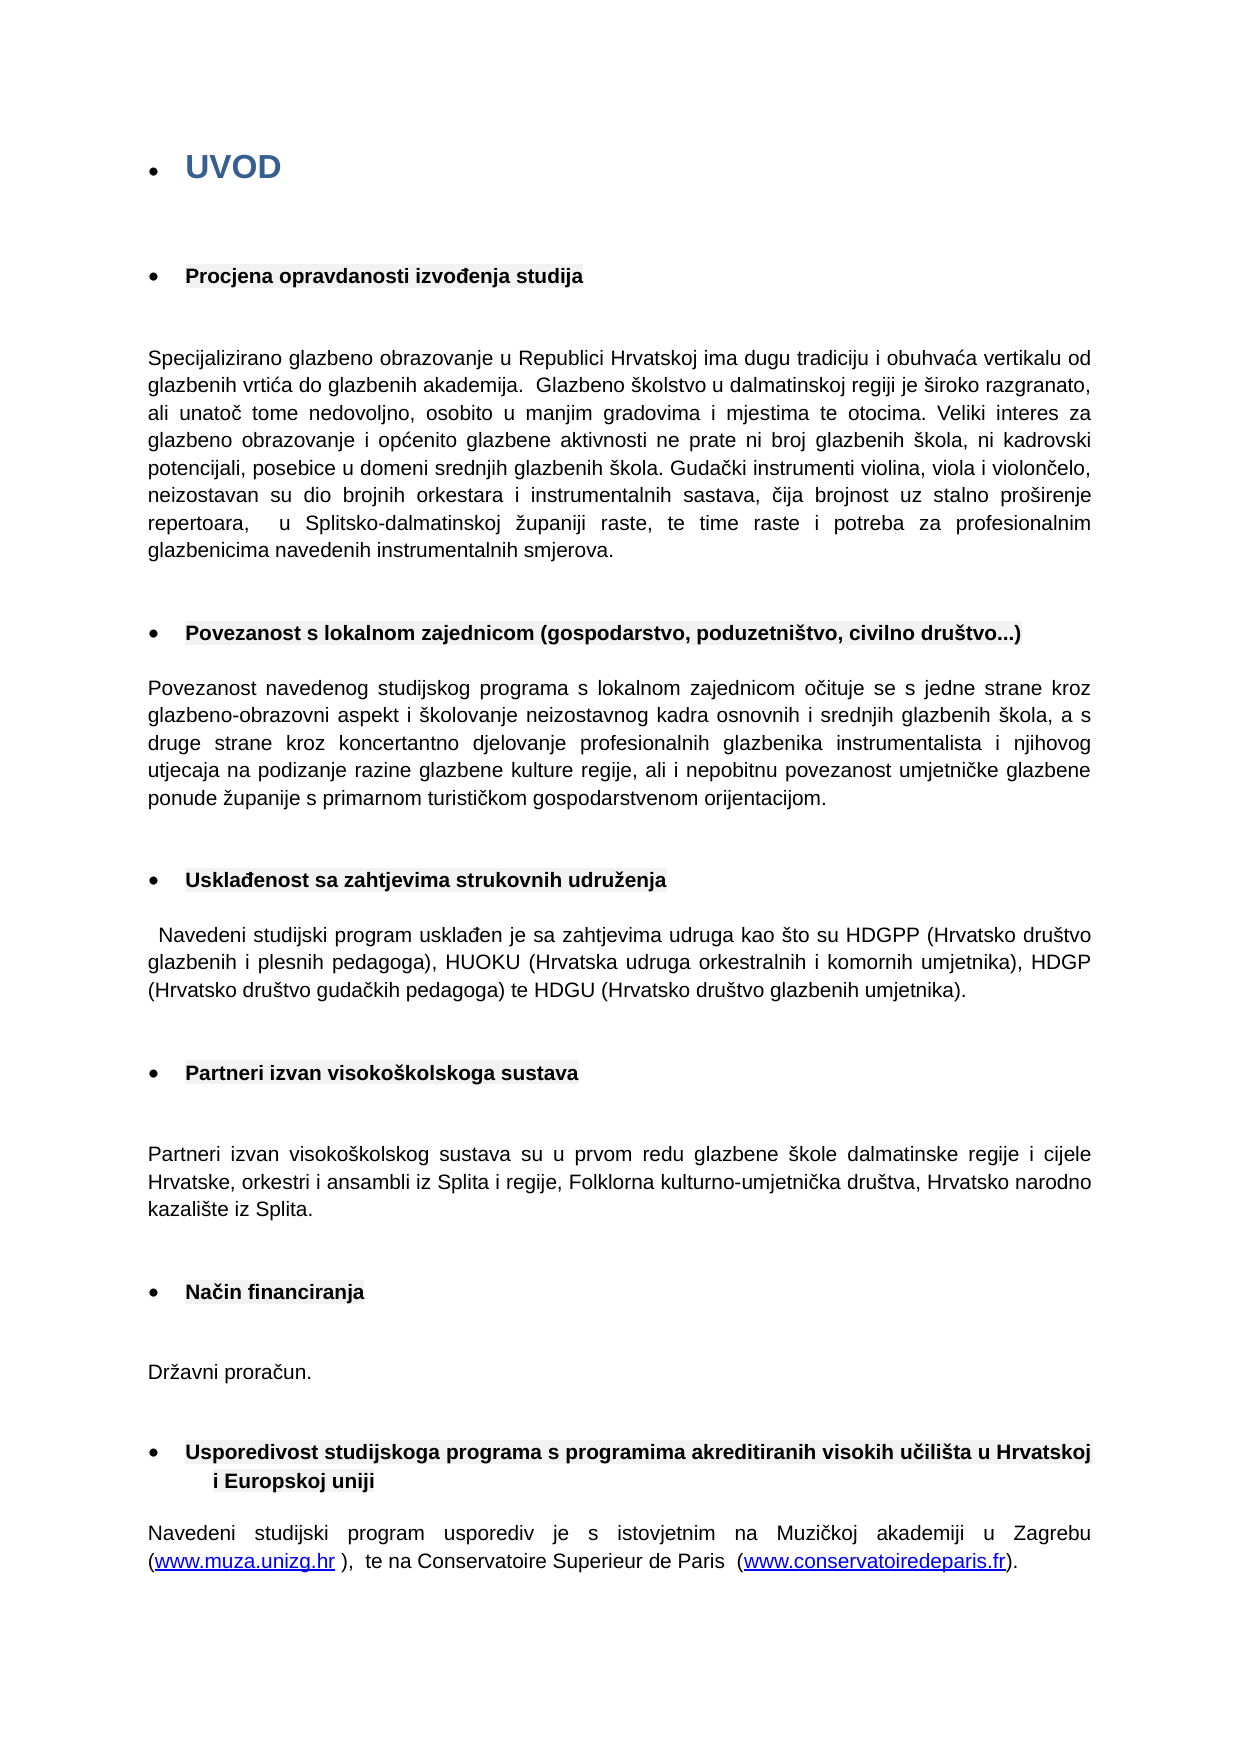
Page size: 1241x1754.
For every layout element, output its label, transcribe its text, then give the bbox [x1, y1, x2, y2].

list Povezanost s lokalnom zajednicom (gospodarstvo, poduzetništvo, civilno društvo...) [148, 618, 1093, 646]
text Navedeni studijski program usklađen je sa zahtjevima udruga kao što su HDGPP (Hrvatsko društvo glazbenih i plesnih pedagoga), HUOKU (Hrvatska udruga orkestralnih i komornih umjetnika), HDGP (Hrvatsko društvo gudačkih pedagoga) te HDGU (Hrvatsko društvo glazbenih umjetnika). [148, 923, 1093, 1002]
list UVOD [148, 148, 1093, 186]
list Usklađenost sa zahtjevima strukovnih udruženja [148, 865, 1093, 893]
text Državni proračun. [148, 1359, 1093, 1383]
text Specijalizirano glazbeno obrazovanje u Republici Hrvatskoj ima dugu tradiciju i obuhvaća vertikalu od glazbenih vrtića do glazbenih akademija. Glazbeno školstvo u dalmatinskoj regiji je široko razgranato, ali unatoč tome nedovoljno, osobito u manjim gradovima i mjestima te otocima. Veliki interes za glazbeno obrazovanje i općenito glazbene aktivnosti ne prate ni broj glazbenih škola, ni kadrovski potencijali, posebice u domeni srednjih glazbenih škola. Gudački instrumenti violina, viola i violončelo, neizostavan su dio brojnih orkestara i instrumentalnih sastava, čija brojnost uz stalno proširenje repertoara, u Splitsko-dalmatinskoj županiji raste, te time raste i potreba za profesionalnim glazbenicima navedenih instrumentalnih smjerova. [148, 346, 1093, 562]
text Povezanost navedenog studijskog programa s lokalnom zajednicom očituje se s jedne strane kroz glazbeno-obrazovni aspekt i školovanje neizostavnog kadra osnovnih i srednjih glazbenih škola, a s druge strane kroz koncertantno djelovanje profesionalnih glazbenika instrumentalista i njihovog utjecaja na podizanje razine glazbene kulture regije, ali i nepobitnu povezanost umjetničke glazbene ponude županije s primarnom turističkom gospodarstvenom orijentacijom. [148, 675, 1093, 809]
list Procjena opravdanosti izvođenja studija [148, 261, 1093, 289]
list Partneri izvan visokoškolskoga sustava [148, 1058, 1093, 1086]
list Usporedivost studijskoga programa s programima akreditiranih visokih učilišta u Hrvatskoj i Europskoj uniji [148, 1437, 1093, 1492]
text Navedeni studijski program usporediv je s istovjetnim na Muzičkoj akademiji u Zagrebu (www.muza.unizg.hr ), te na Conservatoire Superieur de Paris (www.conservatoiredeparis.fr). [148, 1521, 1093, 1572]
list Način financiranja [148, 1277, 1093, 1305]
text Partneri izvan visokoškolskog sustava su u prvom redu glazbene škole dalmatinske regije i cijele Hrvatske, orkestri i ansambli iz Splita i regije, Folklorna kulturno-umjetnička društva, Hrvatsko narodno kazalište iz Splita. [148, 1142, 1093, 1221]
